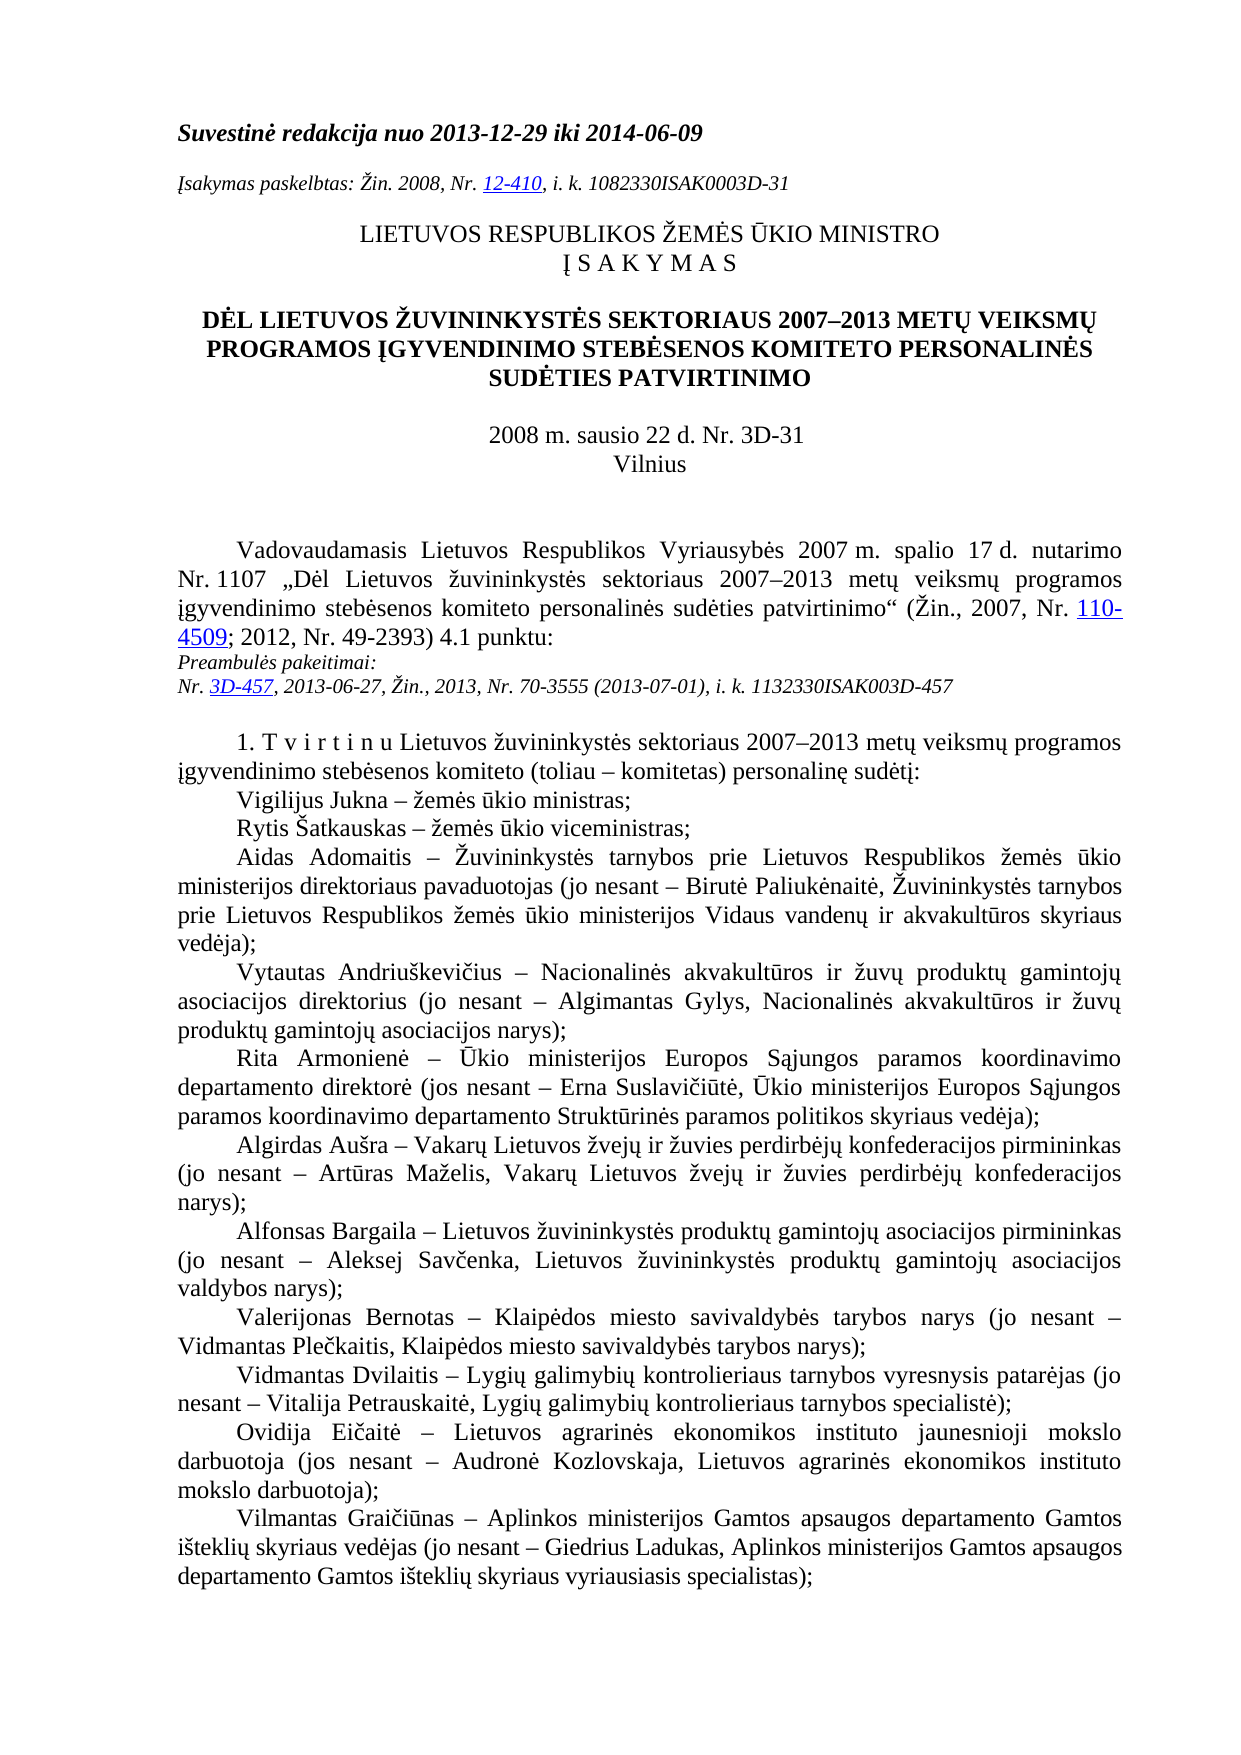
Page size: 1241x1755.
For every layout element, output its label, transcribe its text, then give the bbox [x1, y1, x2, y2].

text Algirdas Aušra – Vakarų Lietuvos žvejų ir žuvies perdirbėjų konfederacijos pirmininkas (jo nesant – Artūras Maželis, Vakarų Lietuvos žvejų ir žuvies perdirbėjų konfederacijos narys); [177, 1130, 1122, 1216]
text 1. T v i r t i n u Lietuvos žuvininkystės sektoriaus 2007–2013 metų veiksmų programos įgyvendinimo stebėsenos komiteto (toliau – komitetas) personalinę sudėtį: [177, 727, 1122, 785]
text Rita Armonienė – Ūkio ministerijos Europos Sąjungos paramos koordinavimo departamento direktorė (jos nesant – Erna Suslavičiūtė, Ūkio ministerijos Europos Sąjungos paramos koordinavimo departamento Struktūrinės paramos politikos skyriaus vedėja); [177, 1043, 1122, 1130]
text Valerijonas Bernotas – Klaipėdos miesto savivaldybės tarybos narys (jo nesant – Vidmantas Plečkaitis, Klaipėdos miesto savivaldybės tarybos narys); [177, 1302, 1122, 1360]
text Nr. 3D-457, 2013-06-27, Žin., 2013, Nr. 70-3555 (2013-07-01), i. k. 1132330ISAK003D-457 [177, 674, 1122, 698]
text Suvestinė redakcija nuo 2013-12-29 iki 2014-06-09 [177, 118, 1122, 147]
text 2008 m. sausio 22 d. Nr. 3D-31 [177, 420, 1122, 449]
text Alfonsas Bargaila – Lietuvos žuvininkystės produktų gamintojų asociacijos pirmininkas (jo nesant – Aleksej Savčenka, Lietuvos žuvininkystės produktų gamintojų asociacijos valdybos narys); [177, 1216, 1122, 1302]
text Vilnius [177, 449, 1122, 478]
text Vadovaudamasis Lietuvos Respublikos Vyriausybės 2007 m. spalio 17 d. nutarimo Nr. 1107 „Dėl Lietuvos žuvininkystės sektoriaus 2007–2013 metų veiksmų programos įgyvendinimo stebėsenos komiteto personalinės sudėties patvirtinimo“ (Žin., 2007, Nr. 110-4509; 2012, Nr. 49-2393) 4.1 punktu: [177, 535, 1122, 650]
text Rytis Šatkauskas – žemės ūkio viceministras; [177, 813, 1122, 842]
text Preambulės pakeitimai: [177, 650, 1122, 674]
text Vilmantas Graičiūnas – Aplinkos ministerijos Gamtos apsaugos departamento Gamtos išteklių skyriaus vedėjas (jo nesant – Giedrius Ladukas, Aplinkos ministerijos Gamtos apsaugos departamento Gamtos išteklių skyriaus vyriausiasis specialistas); [177, 1503, 1122, 1590]
text LIETUVOS RESPUBLIKOS ŽEMĖS ŪKIO MINISTRO [177, 219, 1122, 248]
text DĖL LIETUVOS ŽUVININKYSTĖS SEKTORIAUS 2007–2013 METŲ VEIKSMŲ PROGRAMOS ĮGYVENDINIMO STEBĖSENOS KOMITETO PERSONALINĖS SUDĖTIES PATVIRTINIMO [177, 305, 1122, 392]
text Vytautas Andriuškevičius – Nacionalinės akvakultūros ir žuvų produktų gamintojų asociacijos direktorius (jo nesant – Algimantas Gylys, Nacionalinės akvakultūros ir žuvų produktų gamintojų asociacijos narys); [177, 957, 1122, 1043]
text Vidmantas Dvilaitis – Lygių galimybių kontrolieriaus tarnybos vyresnysis patarėjas (jo nesant – Vitalija Petrauskaitė, Lygių galimybių kontrolieriaus tarnybos specialistė); [177, 1360, 1122, 1417]
text Aidas Adomaitis – Žuvininkystės tarnybos prie Lietuvos Respublikos žemės ūkio ministerijos direktoriaus pavaduotojas (jo nesant – Birutė Paliukėnaitė, Žuvininkystės tarnybos prie Lietuvos Respublikos žemės ūkio ministerijos Vidaus vandenų ir akvakultūros skyriaus vedėja); [177, 842, 1122, 957]
text Ovidija Eičaitė – Lietuvos agrarinės ekonomikos instituto jaunesnioji mokslo darbuotoja (jos nesant – Audronė Kozlovskaja, Lietuvos agrarinės ekonomikos instituto mokslo darbuotoja); [177, 1417, 1122, 1503]
text ĮSAKYMAS [177, 248, 1122, 277]
text Įsakymas paskelbtas: Žin. 2008, Nr. 12-410, i. k. 1082330ISAK0003D-31 [177, 171, 1122, 195]
text Vigilijus Jukna – žemės ūkio ministras; [177, 785, 1122, 813]
